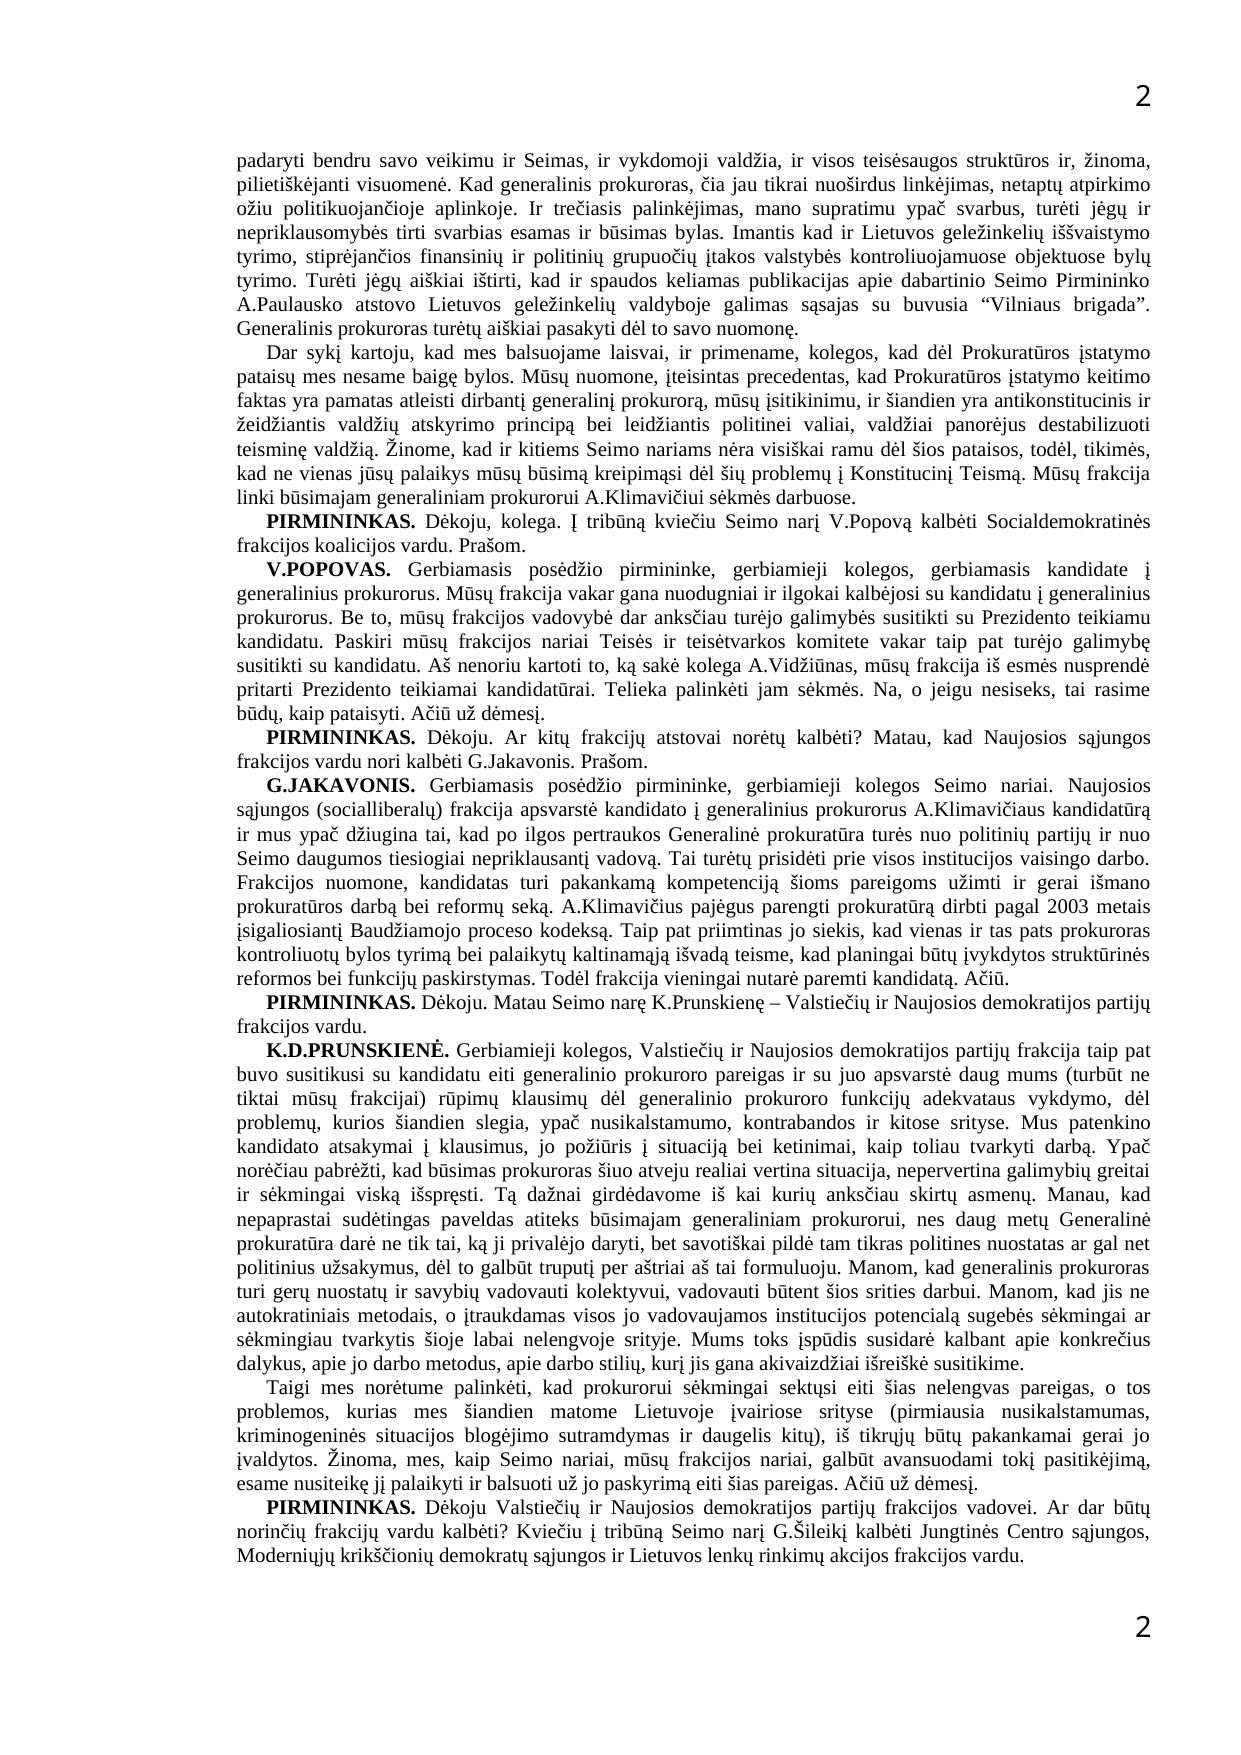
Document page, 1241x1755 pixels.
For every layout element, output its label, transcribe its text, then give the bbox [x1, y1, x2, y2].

text G.JAKAVONIS. Gerbiamasis posėdžio pirmininke, gerbiamieji kolegos Seimo nariai. Naujosios sąjungos (socialliberalų) frakcija apsvarstė kandidato į generalinius prokurorus A.Klimavičiaus kandidatūrą ir mus ypač džiugina tai, kad po ilgos pertraukos Generalinė prokuratūra turės nuo politinių partijų ir nuo Seimo daugumos tiesiogiai nepriklausantį vadovą. Tai turėtų prisidėti prie visos institucijos vaisingo darbo. Frakcijos nuomone, kandidatas turi pakankamą kompetenciją šioms pareigoms užimti ir gerai išmano prokuratūros darbą bei reformų seką. A.Klimavičius pajėgus parengti prokuratūrą dirbti pagal 2003 metais įsigaliosiantį Baudžiamojo proceso kodeksą. Taip pat priimtinas jo siekis, kad vienas ir tas pats prokuroras kontroliuotų bylos tyrimą bei palaikytų kaltinamąją išvadą teisme, kad planingai būtų įvykdytos struktūrinės reformos bei funkcijų paskirstymas. Todėl frakcija vieningai nutarė paremti kandidatą. Ačiū. [236, 773, 1152, 990]
text V.POPOVAS. Gerbiamasis posėdžio pirmininke, gerbiamieji kolegos, gerbiamasis kandidate į generalinius prokurorus. Mūsų frakcija vakar gana nuodugniai ir ilgokai kalbėjosi su kandidatu į generalinius prokurorus. Be to, mūsų frakcijos vadovybė dar anksčiau turėjo galimybės susitikti su Prezidento teikiamu kandidatu. Paskiri mūsų frakcijos nariai Teisės ir teisėtvarkos komitete vakar taip pat turėjo galimybę susitikti su kandidatu. Aš nenoriu kartoti to, ką sakė kolega A.Vidžiūnas, mūsų frakcija iš esmės nusprendė pritarti Prezidento teikiamai kandidatūrai. Telieka palinkėti jam sėkmės. Na, o jeigu nesiseks, tai rasime būdų, kaip pataisyti. Ačiū už dėmesį. [236, 557, 1152, 725]
text Dar sykį kartoju, kad mes balsuojame laisvai, ir primename, kolegos, kad dėl Prokuratūros įstatymo pataisų mes nesame baigę bylos. Mūsų nuomone, įteisintas precedentas, kad Prokuratūros įstatymo keitimo faktas yra pamatas atleisti dirbantį generalinį prokurorą, mūsų įsitikinimu, ir šiandien yra antikonstitucinis ir žeidžiantis valdžių atskyrimo principą bei leidžiantis politinei valiai, valdžiai panorėjus destabilizuoti teisminę valdžią. Žinome, kad ir kitiems Seimo nariams nėra visiškai ramu dėl šios pataisos, todėl, tikimės, kad ne vienas jūsų palaikys mūsų būsimą kreipimąsi dėl šių problemų į Konstitucinį Teismą. Mūsų frakcija linki būsimajam generaliniam prokurorui A.Klimavičiui sėkmės darbuose. [236, 340, 1152, 509]
text PIRMININKAS. Dėkoju, kolega. Į tribūną kviečiu Seimo narį V.Popovą kalbėti Socialdemokratinės frakcijos koalicijos vardu. Prašom. [236, 509, 1152, 557]
text PIRMININKAS. Dėkoju. Ar kitų frakcijų atstovai norėtų kalbėti? Matau, kad Naujosios sąjungos frakcijos vardu nori kalbėti G.Jakavonis. Prašom. [236, 725, 1152, 773]
text PIRMININKAS. Dėkoju Valstiečių ir Naujosios demokratijos partijų frakcijos vadovei. Ar dar būtų norinčių frakcijų vardu kalbėti? Kviečiu į tribūną Seimo narį G.Šileikį kalbėti Jungtinės Centro sąjungos, Moderniųjų krikščionių demokratų sąjungos ir Lietuvos lenkų rinkimų akcijos frakcijos vardu. [236, 1495, 1152, 1567]
text Taigi mes norėtume palinkėti, kad prokurorui sėkmingai sektųsi eiti šias nelengvas pareigas, o tos problemos, kurias mes šiandien matome Lietuvoje įvairiose srityse (pirmiausia nusikalstamumas, kriminogeninės situacijos blogėjimo sutramdymas ir daugelis kitų), iš tikrųjų būtų pakankamai gerai jo įvaldytos. Žinoma, mes, kaip Seimo nariai, mūsų frakcijos nariai, galbūt avansuodami tokį pasitikėjimą, esame nusiteikę jį palaikyti ir balsuoti už jo paskyrimą eiti šias pareigas. Ačiū už dėmesį. [236, 1375, 1152, 1495]
text PIRMININKAS. Dėkoju. Matau Seimo narę K.Prunskienę – Valstiečių ir Naujosios demokratijos partijų frakcijos vardu. [236, 990, 1152, 1038]
text padaryti bendru savo veikimu ir Seimas, ir vykdomoji valdžia, ir visos teisėsaugos struktūros ir, žinoma, pilietiškėjanti visuomenė. Kad generalinis prokuroras, čia jau tikrai nuoširdus linkėjimas, netaptų atpirkimo ožiu politikuojančioje aplinkoje. Ir trečiasis palinkėjimas, mano supratimu ypač svarbus, turėti jėgų ir nepriklausomybės tirti svarbias esamas ir būsimas bylas. Imantis kad ir Lietuvos geležinkelių iššvaistymo tyrimo, stiprėjančios finansinių ir politinių grupuočių įtakos valstybės kontroliuojamuose objektuose bylų tyrimo. Turėti jėgų aiškiai ištirti, kad ir spaudos keliamas publikacijas apie dabartinio Seimo Pirmininko A.Paulausko atstovo Lietuvos geležinkelių valdyboje galimas sąsajas su buvusia “Vilniaus brigada”. Generalinis prokuroras turėtų aiškiai pasakyti dėl to savo nuomonę. [236, 148, 1152, 340]
text K.D.PRUNSKIENĖ. Gerbiamieji kolegos, Valstiečių ir Naujosios demokratijos partijų frakcija taip pat buvo susitikusi su kandidatu eiti generalinio prokuroro pareigas ir su juo apsvarstė daug mums (turbūt ne tiktai mūsų frakcijai) rūpimų klausimų dėl generalinio prokuroro funkcijų adekvataus vykdymo, dėl problemų, kurios šiandien slegia, ypač nusikalstamumo, kontrabandos ir kitose srityse. Mus patenkino kandidato atsakymai į klausimus, jo požiūris į situaciją bei ketinimai, kaip toliau tvarkyti darbą. Ypač norėčiau pabrėžti, kad būsimas prokuroras šiuo atveju realiai vertina situacija, nepervertina galimybių greitai ir sėkmingai viską išspręsti. Tą dažnai girdėdavome iš kai kurių anksčiau skirtų asmenų. Manau, kad nepaprastai sudėtingas paveldas atiteks būsimajam generaliniam prokurorui, nes daug metų Generalinė prokuratūra darė ne tik tai, ką ji privalėjo daryti, bet savotiškai pildė tam tikras politines nuostatas ar gal net politinius užsakymus, dėl to galbūt truputį per aštriai aš tai formuluoju. Manom, kad generalinis prokuroras turi gerų nuostatų ir savybių vadovauti kolektyvui, vadovauti būtent šios srities darbui. Manom, kad jis ne autokratiniais metodais, o įtraukdamas visos jo vadovaujamos institucijos potencialą sugebės sėkmingai ar sėkmingiau tvarkytis šioje labai nelengvoje srityje. Mums toks įspūdis susidarė kalbant apie konkrečius dalykus, apie jo darbo metodus, apie darbo stilių, kurį jis gana akivaizdžiai išreiškė susitikime. [236, 1038, 1152, 1375]
